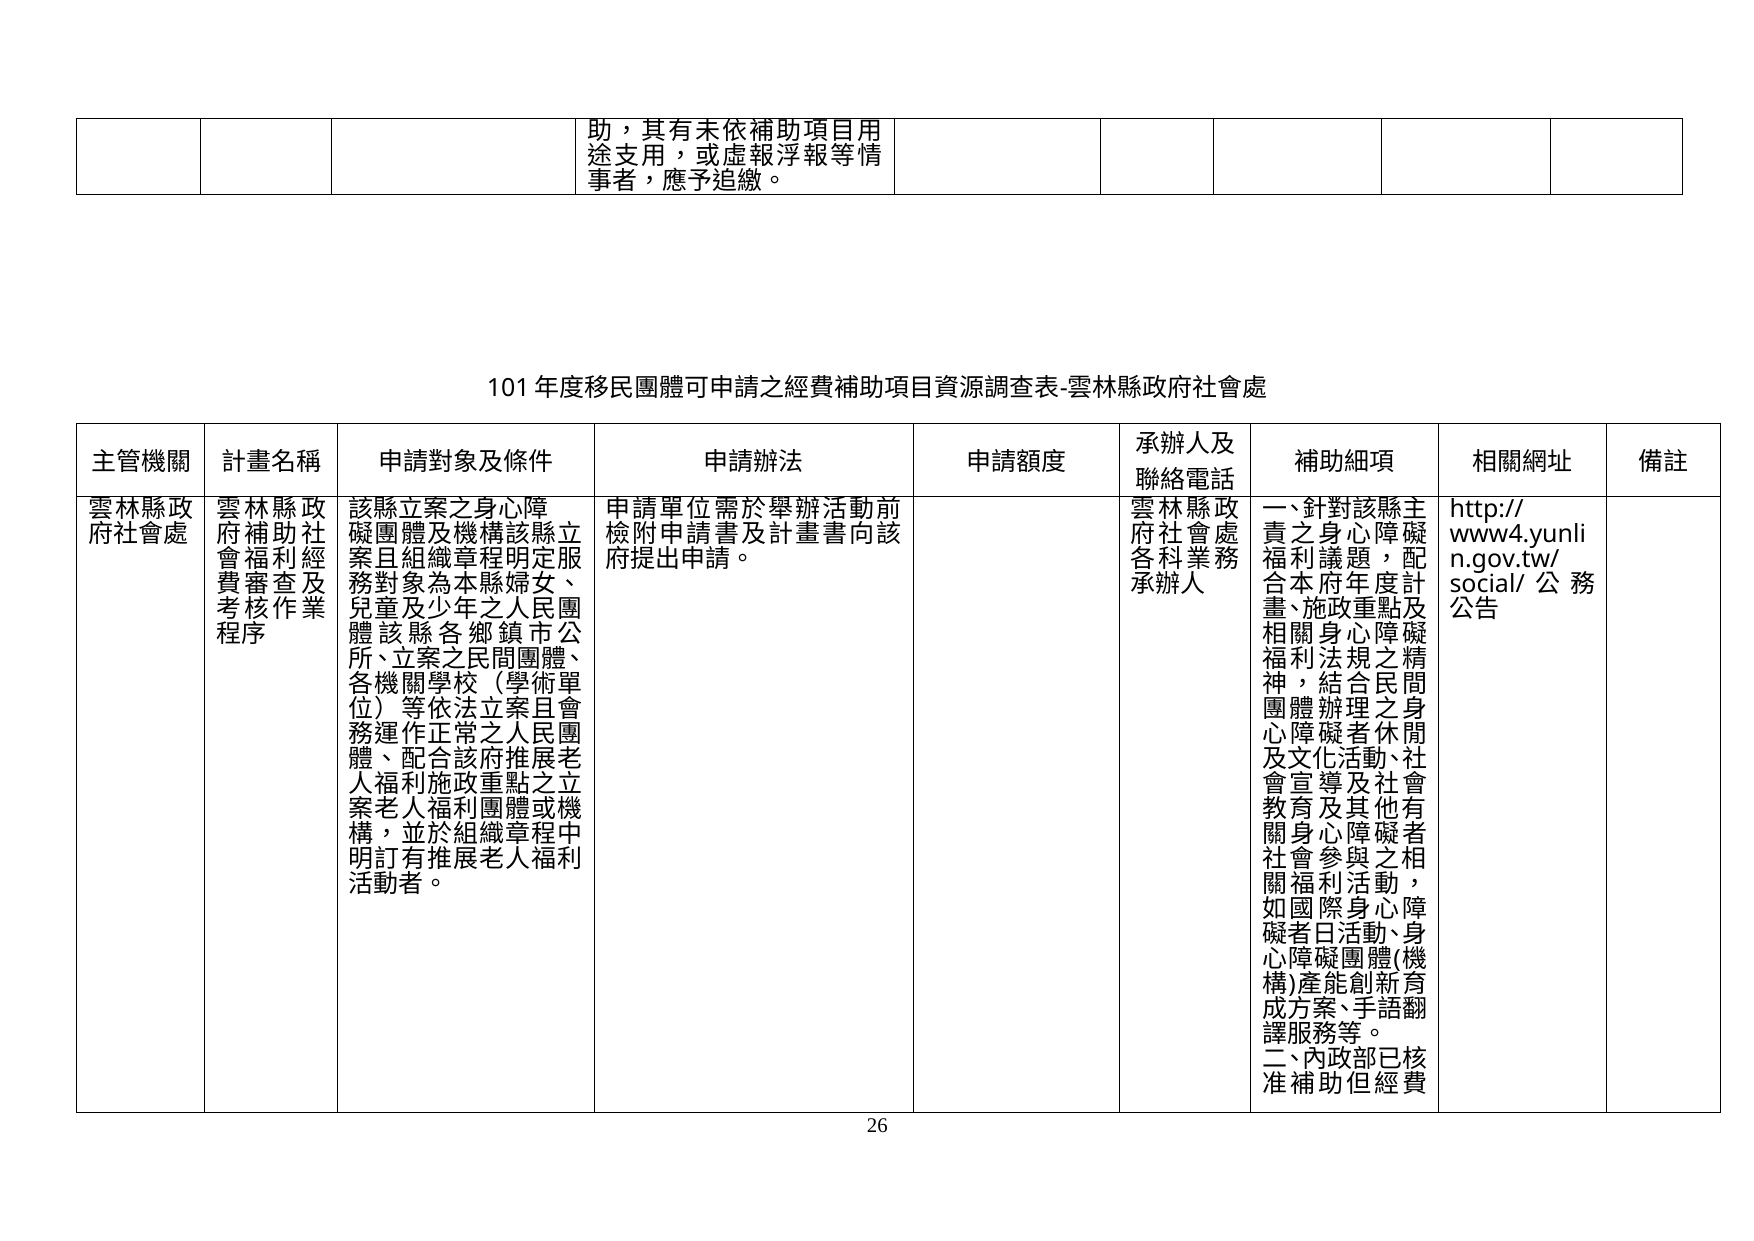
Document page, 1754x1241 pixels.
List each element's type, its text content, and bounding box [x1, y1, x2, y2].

table_header 申請額度 [914, 424, 1119, 496]
table_header 承辦人及聯絡電話 [1120, 424, 1250, 496]
table_header 相關網址 [1439, 424, 1606, 496]
subtitle 101年度移民團體可申請之經費補助項目資源調查表-雲林縣政府社會處 [89, 329, 1665, 404]
table_cell http://www4.yunlin.gov.tw/social/公務公告 [1439, 497, 1606, 1112]
table_cell [77, 119, 200, 194]
table_cell [1382, 119, 1550, 194]
table_cell 雲林縣政府社會處 [77, 497, 204, 1112]
table_cell 雲林縣政府社會處各科業務承辦人 [1120, 497, 1250, 1112]
table_header 主管機關 [77, 424, 204, 496]
table_cell [1607, 497, 1720, 1112]
table_cell 雲林縣政府補助社會福利經費審查及考核作業程序 [205, 497, 337, 1112]
table_cell [332, 119, 575, 194]
table_header 備註 [1607, 424, 1720, 496]
table_header 申請對象及條件 [338, 424, 594, 496]
table_header 申請辦法 [595, 424, 913, 496]
table_cell 申請單位需於舉辦活動前檢附申請書及計畫書向該府提出申請。 [595, 497, 913, 1112]
table_cell [914, 497, 1119, 1112]
table_header 計畫名稱 [205, 424, 337, 496]
table_cell 該縣立案之身心障 礙團體及機構該縣立案且組織章程明定服務對象為本縣婦女、兒童及少年之人民團體該縣各鄉鎮市公所、立案之民間團體、各機關學校（學術單位）等依法立案且會務運作正常之人民團體、配合該府推展老人福利施政重點之立案老人福利團體或機構，並於組織章程中明訂有推展老人福利活動者。 [338, 497, 594, 1112]
table_cell [1101, 119, 1213, 194]
table_cell [201, 119, 331, 194]
table_cell 一、針對該縣主責之身心障礙福利議題，配合本府年度計畫、施政重點及相關身心障礙福利法規之精神，結合民間團體辦理之身心障礙者休閒及文化活動、社會宣導及社會教育及其他有關身心障礙者社會參與之相關福利活動，如國際身心障礙者日活動、身心障礙團體(機構)產能創新育成方案、手語翻譯服務等。 二、內政部已核准補助但經費 [1251, 497, 1438, 1112]
table_cell [1214, 119, 1381, 194]
table_cell [895, 119, 1100, 194]
table_cell 助，其有未依補助項目用途支用，或虛報浮報等情事者，應予追繳。 [576, 119, 894, 194]
table_cell [1551, 119, 1682, 194]
table_header 補助細項 [1251, 424, 1438, 496]
